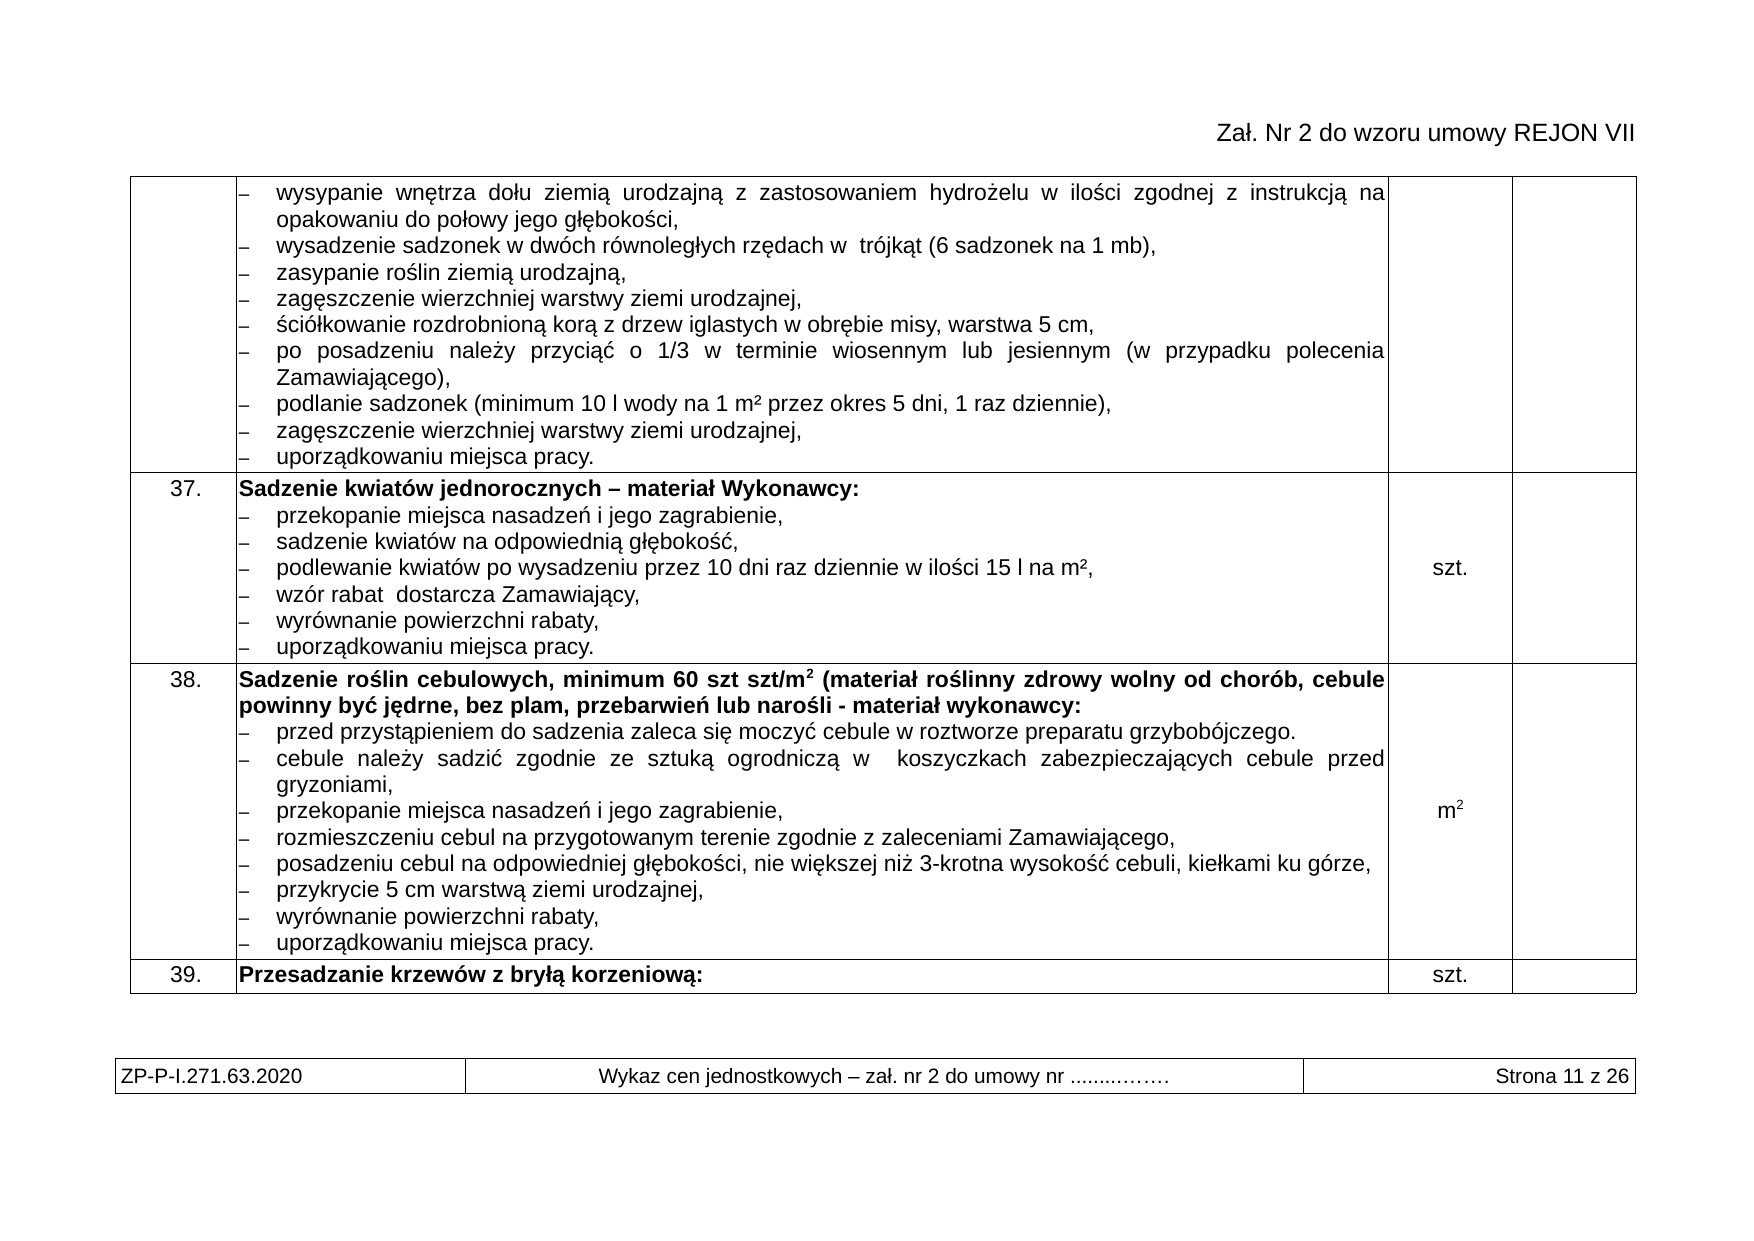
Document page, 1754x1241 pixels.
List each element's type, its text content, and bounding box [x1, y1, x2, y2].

table_cell szt. [1389, 473, 1512, 663]
table_cell [131, 960, 236, 993]
table_cell [1513, 177, 1636, 472]
table_cell [131, 664, 236, 958]
table_cell [131, 177, 236, 472]
table_cell m2 [1389, 664, 1512, 958]
table_cell Sadzenie kwiatów jednorocznych – materiał Wykonawcy: przekopanie miejsca nasadzeń i jego zagrabienie, sadzenie kwiatów na odpowiednią głębokość, podlewanie kwiatów po wysadzeniu przez 10 dni raz dziennie w ilości 15 l na m², wzór rabat dostarcza Zamawiający, wyrównanie powierzchni rabaty, uporządkowaniu miejsca pracy. [237, 473, 1388, 663]
table_cell [1513, 664, 1636, 958]
table_cell Sadzenie żywopłotów – materiał roślinny kopany z gruntu I klasy (zdrowy, bez patogenów, czysty odmianowo z dobrze rozwiniętym systemem korzeniowym, minimum 3 pędy. minimalna wysokość od 40 do 60 cm)- materiał Wykonawcy: sprawdzenie odczynu gleby i doprowadzenie go w razie potrzeby do wartości odpowiedniej dla sadzonego krzewu, przekopanie pasa ziemi pod przyszły dwurzędowy żywopłot, wybranie zanieczyszczeń (korzenie i kłącza chwastów), wykopanie dołu lub rowu o średnicy i głębokości do 40 cm, wysypanie wnętrza dołu ziemią urodzajną z zastosowaniem hydrożelu w ilości zgodnej z instrukcją na opakowaniu do połowy jego głębokości, wysadzenie sadzonek w dwóch równoległych rzędach w trójkąt (6 sadzonek na 1 mb), zasypanie roślin ziemią urodzajną, zagęszczenie wierzchniej warstwy ziemi urodzajnej, ściółkowanie rozdrobnioną korą z drzew iglastych w obrębie misy, warstwa 5 cm, po posadzeniu należy przyciąć o 1/3 w terminie wiosennym lub jesiennym (w przypadku polecenia Zamawiającego), podlanie sadzonek (minimum 10 l wody na 1 m² przez okres 5 dni, 1 raz dziennie), zagęszczenie wierzchniej warstwy ziemi urodzajnej, uporządkowaniu miejsca pracy. [237, 177, 1388, 472]
table_cell [131, 473, 236, 663]
table_cell szt. [1389, 960, 1512, 993]
table_cell [1513, 473, 1636, 663]
table_cell Sadzenie roślin cebulowych, minimum 60 szt szt/m2 (materiał roślinny zdrowy wolny od chorób, cebule powinny być jędrne, bez plam, przebarwień lub narośli - materiał wykonawcy: przed przystąpieniem do sadzenia zaleca się moczyć cebule w roztworze preparatu grzybobójczego. cebule należy sadzić zgodnie ze sztuką ogrodniczą w koszyczkach zabezpieczających cebule przed gryzoniami, przekopanie miejsca nasadzeń i jego zagrabienie, rozmieszczeniu cebul na przygotowanym terenie zgodnie z zaleceniami Zamawiającego, posadzeniu cebul na odpowiedniej głębokości, nie większej niż 3-krotna wysokość cebuli, kiełkami ku górze, przykrycie 5 cm warstwą ziemi urodzajnej, wyrównanie powierzchni rabaty, uporządkowaniu miejsca pracy. [237, 664, 1388, 958]
table_cell Przesadzanie krzewów z bryłą korzeniową: przycięcie krzewu przed przesadzeniem, wykopanie krzewu z bryłą korzeniową, zabezpieczenie bryły na czas transportu, zasypanie dołu, wyrównanie powierzchni, rozścielenie ziemi urodzajnej,wymieszanie z glebą rodzimą, wyrównanie, zwałowanie, wysypanie nasion traw w ilości 2,5 kg/100m², przykrycie ziemią na głębokość 0,5- 1 cm i zagrabić używając kolczatki lub grabi, zwałowanie lekkim wałem, podlanie minimum 10l wody na 1 m² przez okres 5 dni,1 raz dziennie, przewiezienie krzewu na miejsce posadzenia wskazane przez Zamawiającego, wykopanie dołu o 30 % większego niż średnica bryły korzeniowej krzewu, wysypanie wnętrza dołka ziemią urodzajną z zastosowaniem hydrożelu w ilości zgodnej z instrukcją na opakowaniu do połowy jego głębokości, wsadzenie krzewu, ściółkowanie rozdrobnioną korą z drzew iglastych w obrębie misy, warstwa 5 cm . [237, 960, 1388, 993]
table_cell [1513, 960, 1636, 993]
table_cell [1389, 177, 1512, 472]
